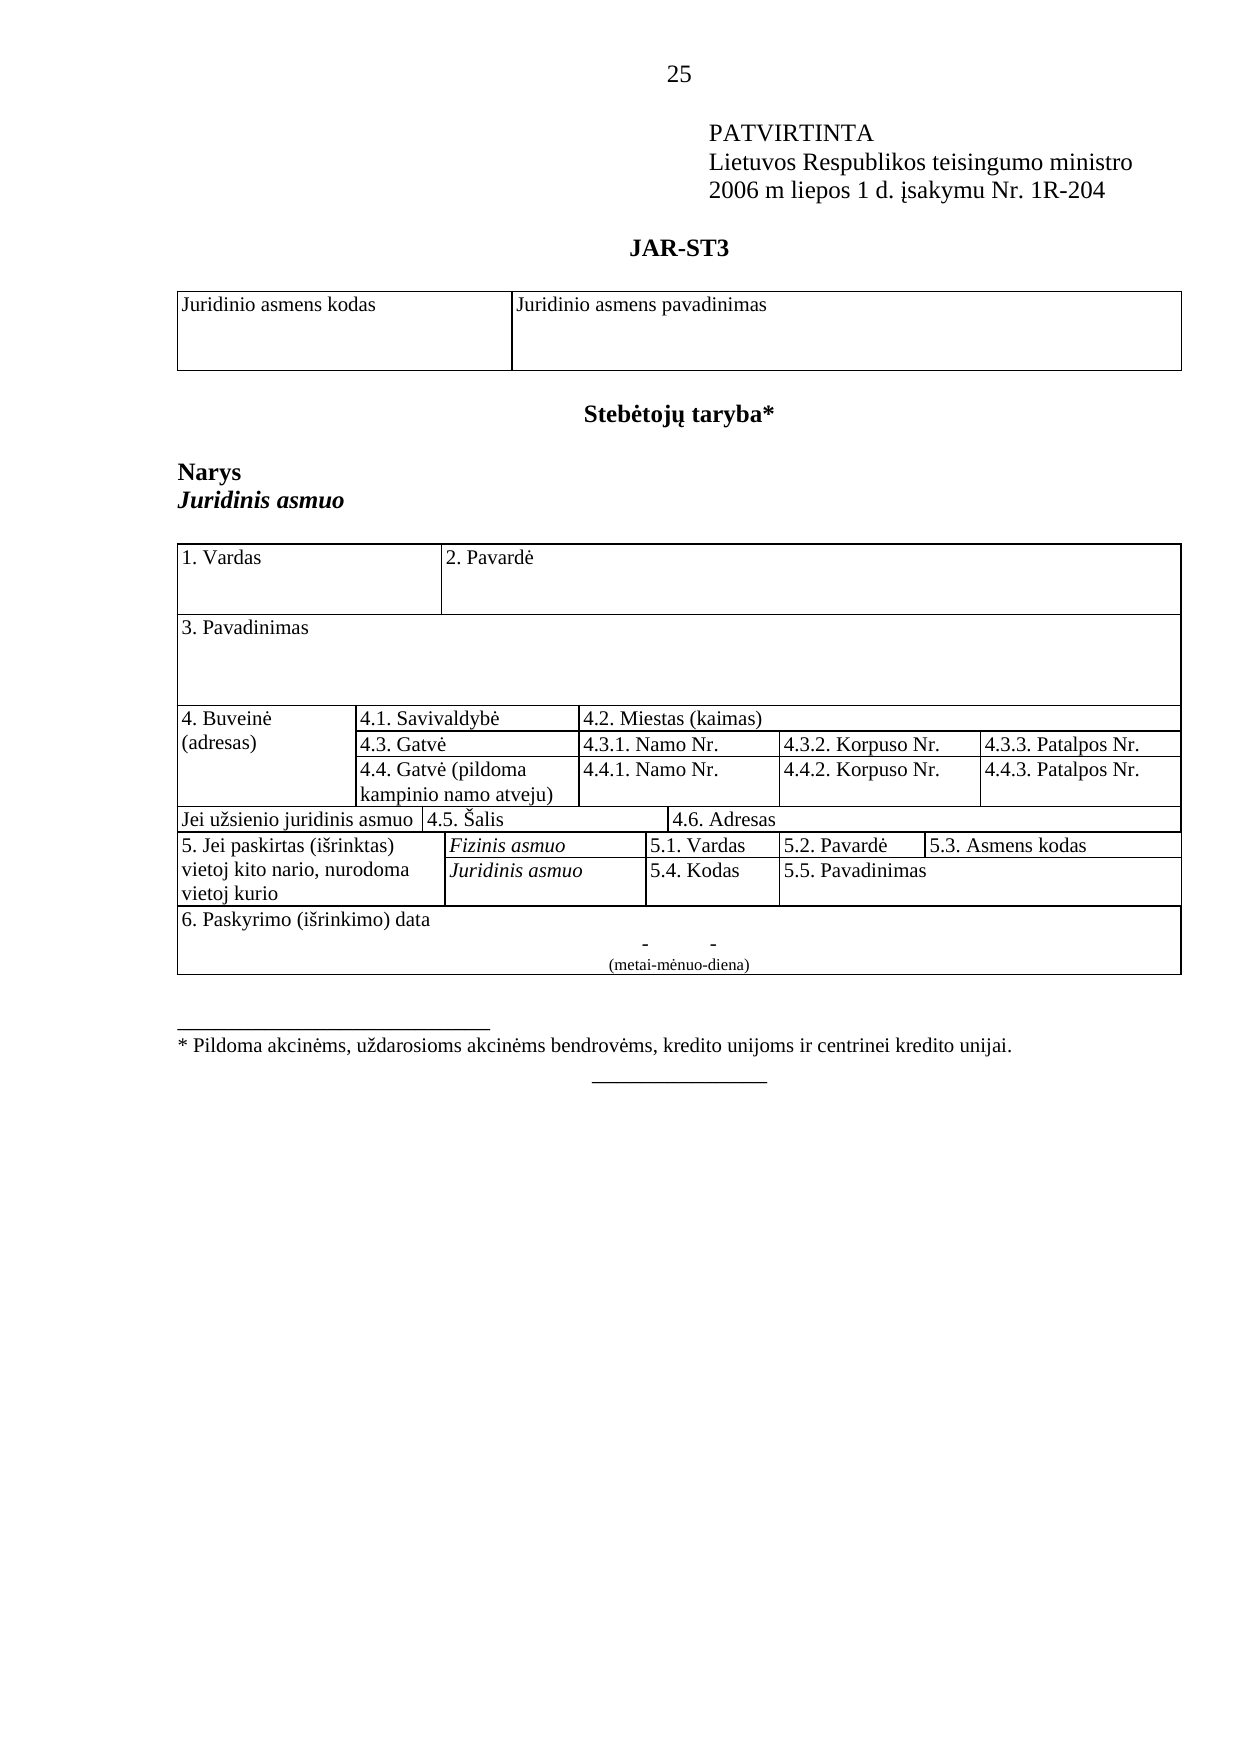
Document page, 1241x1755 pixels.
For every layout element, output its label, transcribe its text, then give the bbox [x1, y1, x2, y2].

table_cell Juridinis asmuo [446, 858, 645, 905]
table_cell 4. Buveinė (adresas) [178, 706, 355, 806]
table_cell 4.4.1. Namo Nr. [580, 757, 779, 806]
table_header Juridinio asmens kodas [178, 292, 511, 369]
text Narys [177, 457, 1181, 486]
table_cell 4.4.2. Korpuso Nr. [780, 757, 980, 806]
text 2006 m liepos 1 d. įsakymu Nr. 1R-204 [177, 176, 1181, 204]
text ______________ [177, 1057, 1181, 1085]
text * Pildoma akcinėms, uždarosioms akcinėms bendrovėms, kredito unijoms ir centrinei kredito unijai. [177, 1033, 1181, 1057]
table_header Juridinio asmens pavadinimas [513, 292, 1181, 369]
text Juridinis asmuo [177, 486, 1181, 514]
text _________________________ [177, 1004, 1181, 1033]
table_cell 3. Pavadinimas [178, 615, 1180, 704]
table_header 1. Vardas [178, 545, 441, 614]
table_cell 5.5. Pavadinimas [780, 858, 1181, 905]
text Stebėtojų taryba* [177, 399, 1181, 428]
table_header JAR-ST3 [177, 233, 1181, 262]
table_cell 5.4. Kodas [647, 858, 779, 905]
text Lietuvos Respublikos teisingumo ministro [177, 147, 1181, 176]
table_header 2. Pavardė [442, 545, 1180, 614]
table_cell 5. Jei paskirtas (išrinktas) vietoj kito nario, nurodoma vietoj kurio [178, 833, 444, 905]
table_cell 4.4.3. Patalpos Nr. [981, 757, 1180, 806]
text PATVIRTINTA [709, 118, 1181, 147]
